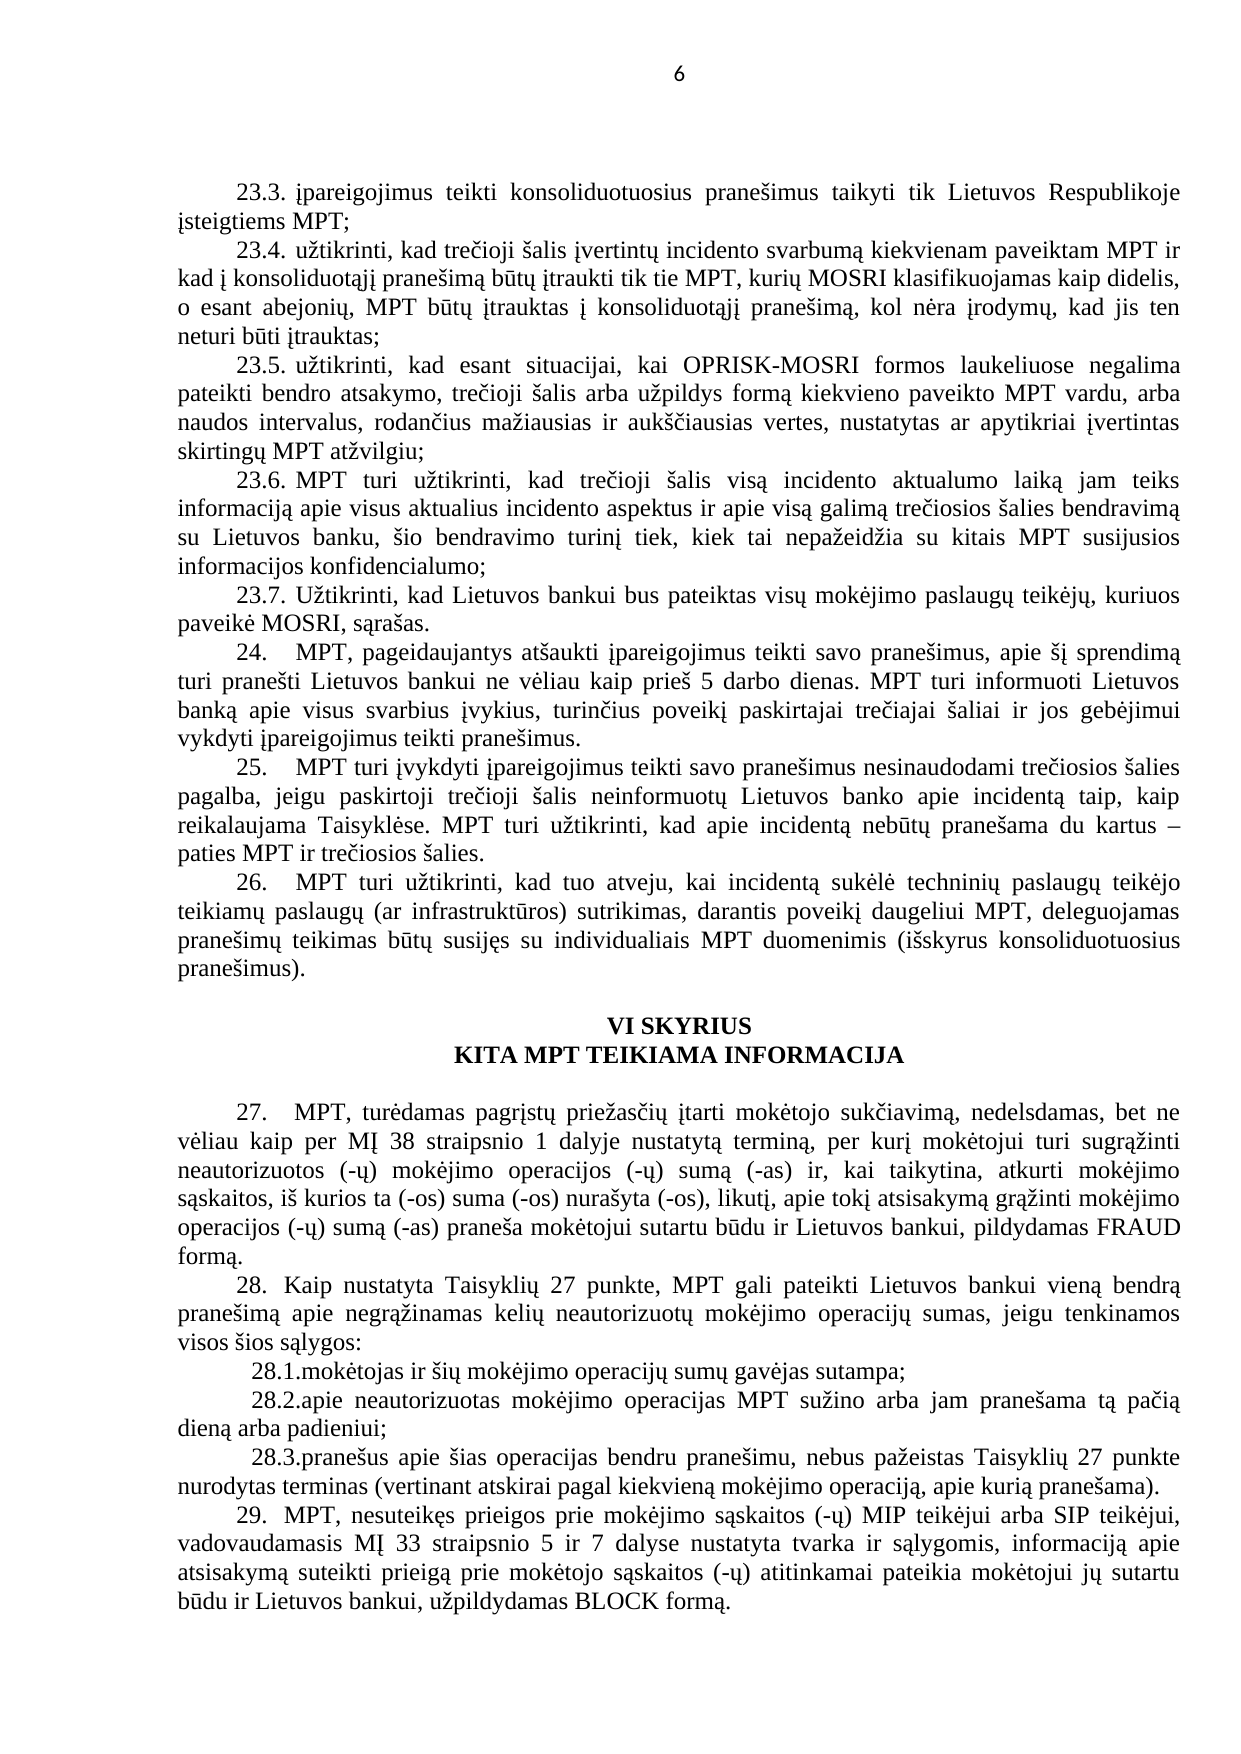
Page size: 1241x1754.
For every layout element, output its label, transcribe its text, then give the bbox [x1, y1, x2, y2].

text 23.7. Užtikrinti, kad Lietuvos bankui bus pateiktas visų mokėjimo paslaugų teikėjų, kuriuos paveikė MOSRI, sąrašas. [177, 580, 1181, 637]
text 23.4. užtikrinti, kad trečioji šalis įvertintų incidento svarbumą kiekvienam paveiktam MPT ir kad į konsoliduotąjį pranešimą būtų įtraukti tik tie MPT, kurių MOSRI klasifikuojamas kaip didelis, o esant abejonių, MPT būtų įtrauktas į konsoliduotąjį pranešimą, kol nėra įrodymų, kad jis ten neturi būti įtrauktas; [177, 235, 1181, 350]
text KITA MPT TEIKIAMA INFORMACIJA [177, 1040, 1181, 1068]
text 28.1. mokėtojas ir šių mokėjimo operacijų sumų gavėjas sutampa; [177, 1356, 1181, 1385]
text 28. Kaip nustatyta Taisyklių 27 punkte, MPT gali pateikti Lietuvos bankui vieną bendrą pranešimą apie negrąžinamas kelių neautorizuotų mokėjimo operacijų sumas, jeigu tenkinamos visos šios sąlygos: [177, 1270, 1181, 1356]
text 28.2. apie neautorizuotas mokėjimo operacijas MPT sužino arba jam pranešama tą pačią dieną arba padieniui; [177, 1385, 1181, 1442]
text 23.5. užtikrinti, kad esant situacijai, kai OPRISK-MOSRI formos laukeliuose negalima pateikti bendro atsakymo, trečioji šalis arba užpildys formą kiekvieno paveikto MPT vardu, arba naudos intervalus, rodančius mažiausias ir aukščiausias vertes, nustatytas ar apytikriai įvertintas skirtingų MPT atžvilgiu; [177, 350, 1181, 465]
text 23.6. MPT turi užtikrinti, kad trečioji šalis visą incidento aktualumo laiką jam teiks informaciją apie visus aktualius incidento aspektus ir apie visą galimą trečiosios šalies bendravimą su Lietuvos banku, šio bendravimo turinį tiek, kiek tai nepažeidžia su kitais MPT susijusios informacijos konfidencialumo; [177, 465, 1181, 580]
text 28.3. pranešus apie šias operacijas bendru pranešimu, nebus pažeistas Taisyklių 27 punkte nurodytas terminas (vertinant atskirai pagal kiekvieną mokėjimo operaciją, apie kurią pranešama). [177, 1442, 1181, 1500]
text 23.3. įpareigojimus teikti konsoliduotuosius pranešimus taikyti tik Lietuvos Respublikoje įsteigtiems MPT; [177, 177, 1181, 235]
text 27. MPT, turėdamas pagrįstų priežasčių įtarti mokėtojo sukčiavimą, nedelsdamas, bet ne vėliau kaip per MĮ 38 straipsnio 1 dalyje nustatytą terminą, per kurį mokėtojui turi sugrąžinti neautorizuotos (-ų) mokėjimo operacijos (-ų) sumą (-as) ir, kai taikytina, atkurti mokėjimo sąskaitos, iš kurios ta (-os) suma (-os) nurašyta (-os), likutį, apie tokį atsisakymą grąžinti mokėjimo operacijos (-ų) sumą (-as) praneša mokėtojui sutartu būdu ir Lietuvos bankui, pildydamas FRAUD formą. [177, 1097, 1181, 1270]
text VI SKYRIUS [177, 1011, 1181, 1040]
text 29. MPT, nesuteikęs prieigos prie mokėjimo sąskaitos (-ų) MIP teikėjui arba SIP teikėjui, vadovaudamasis MĮ 33 straipsnio 5 ir 7 dalyse nustatyta tvarka ir sąlygomis, informaciją apie atsisakymą suteikti prieigą prie mokėtojo sąskaitos (-ų) atitinkamai pateikia mokėtojui jų sutartu būdu ir Lietuvos bankui, užpildydamas BLOCK formą. [177, 1500, 1181, 1615]
text 26. MPT turi užtikrinti, kad tuo atveju, kai incidentą sukėlė techninių paslaugų teikėjo teikiamų paslaugų (ar infrastruktūros) sutrikimas, darantis poveikį daugeliui MPT, deleguojamas pranešimų teikimas būtų susijęs su individualiais MPT duomenimis (išskyrus konsoliduotuosius pranešimus). [177, 867, 1181, 982]
text 25. MPT turi įvykdyti įpareigojimus teikti savo pranešimus nesinaudodami trečiosios šalies pagalba, jeigu paskirtoji trečioji šalis neinformuotų Lietuvos banko apie incidentą taip, kaip reikalaujama Taisyklėse. MPT turi užtikrinti, kad apie incidentą nebūtų pranešama du kartus – paties MPT ir trečiosios šalies. [177, 752, 1181, 867]
text 24. MPT, pageidaujantys atšaukti įpareigojimus teikti savo pranešimus, apie šį sprendimą turi pranešti Lietuvos bankui ne vėliau kaip prieš 5 darbo dienas. MPT turi informuoti Lietuvos banką apie visus svarbius įvykius, turinčius poveikį paskirtajai trečiajai šaliai ir jos gebėjimui vykdyti įpareigojimus teikti pranešimus. [177, 637, 1181, 752]
